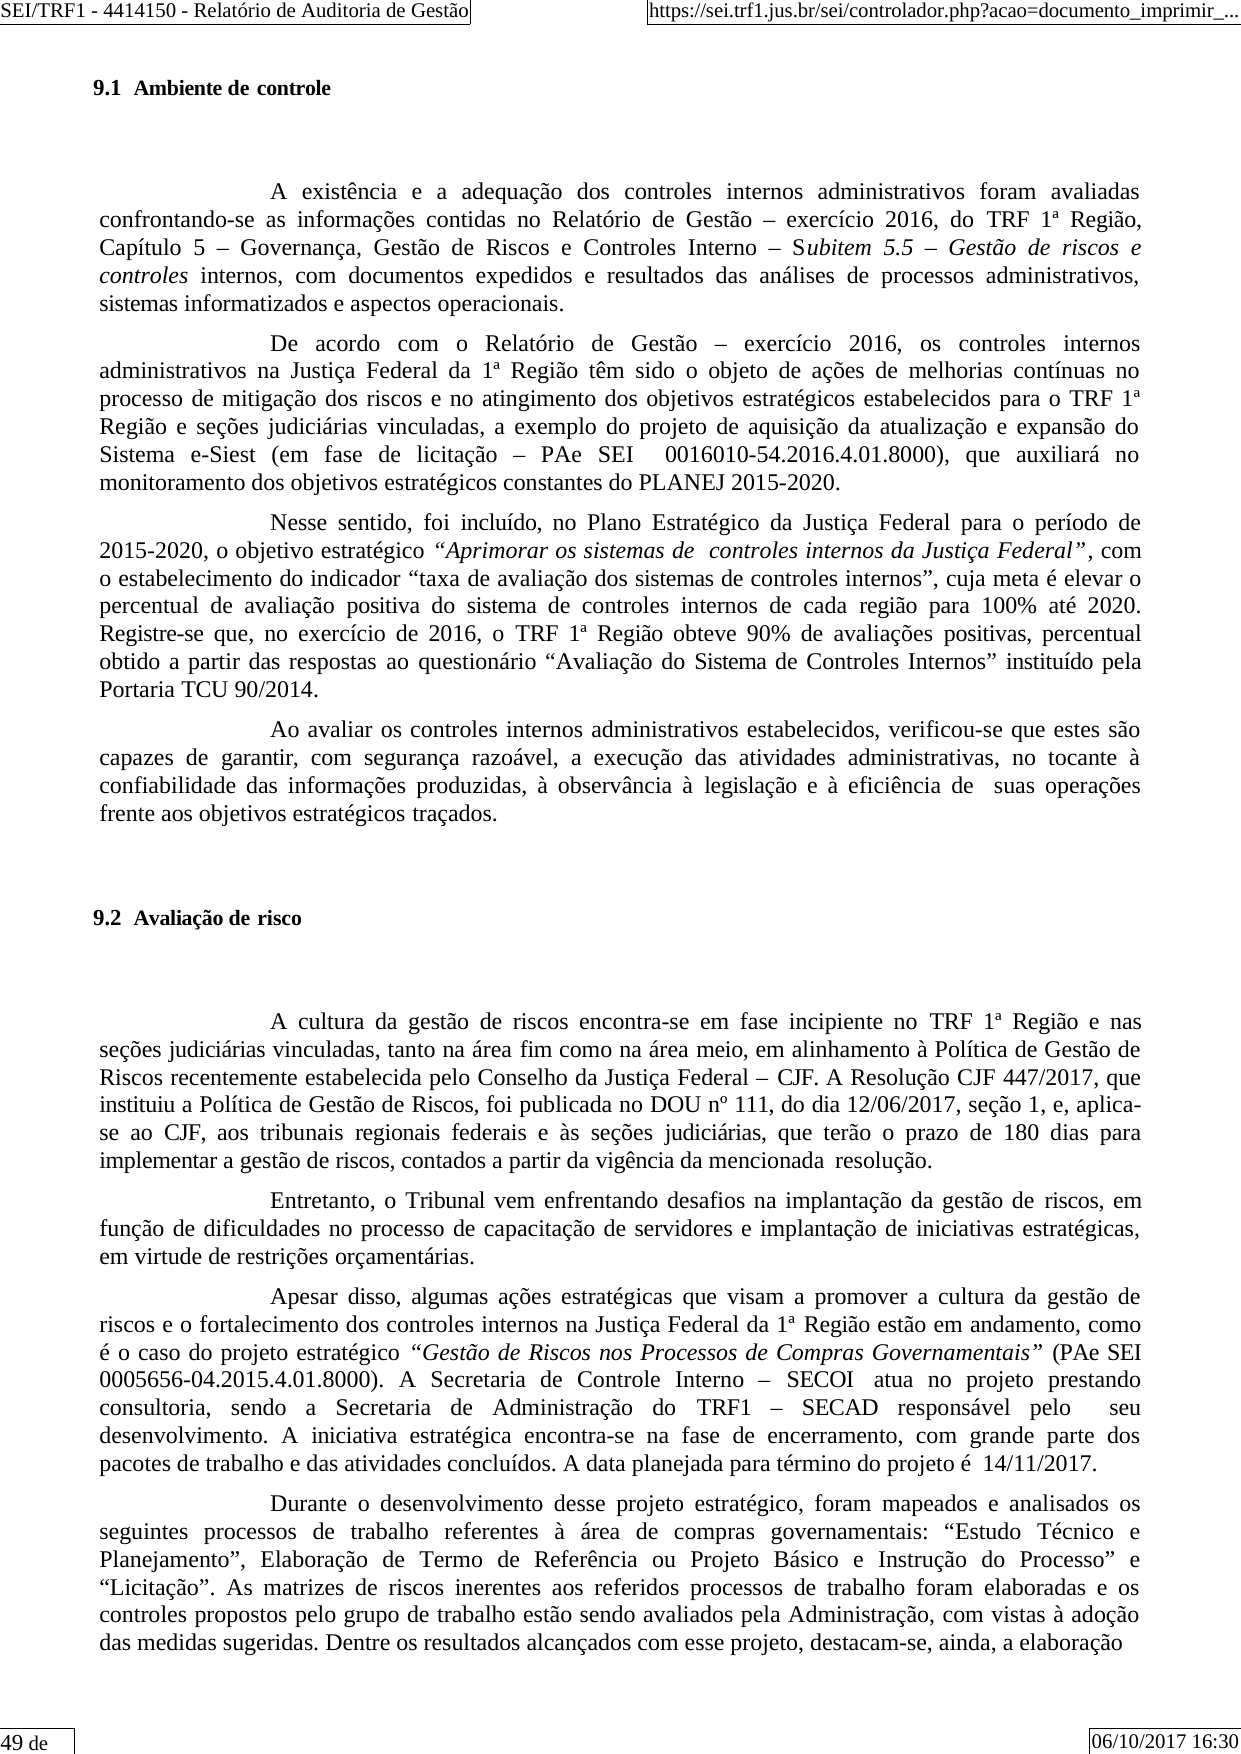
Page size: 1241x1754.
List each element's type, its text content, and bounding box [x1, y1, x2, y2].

text Ao avaliar os controles internos administrativos estabelecidos, verificou-se que estes são capazes de garantir, com segurança razoável, a execução das atividades administrativas, no tocante à confiabilidade das informações produzidas, à observância à legislação e à eficiência de suas operações frente aos objetivos estratégicos traçados. [99, 715, 1142, 826]
text Apesar disso, algumas ações estratégicas que visam a promover a cultura da gestão de riscos e o fortalecimento dos controles internos na Justiça Federal da 1ª Região estão em andamento, como é o caso do projeto estratégico “Gestão de Riscos nos Processos de Compras Governamentais” (PAe SEI 0005656-04.2015.4.01.8000). A Secretaria de Controle Interno – SECOI atua no projeto prestando consultoria, sendo a Secretaria de Administração do TRF1 – SECAD responsável pelo seu desenvolvimento. A iniciativa estratégica encontra-se na fase de encerramento, com grande parte dos pacotes de trabalho e das atividades concluídos. A data planejada para término do projeto é 14/11/2017. [99, 1282, 1142, 1476]
list Ambiente de controle [93, 74, 1178, 101]
text A existência e a adequação dos controles internos administrativos foram avaliadas confrontando-se as informações contidas no Relatório de Gestão – exercício 2016, do TRF 1ª Região, Capítulo 5 – Governança, Gestão de Riscos e Controles Interno – Subitem 5.5 – Gestão de riscos e controles internos, com documentos expedidos e resultados das análises de processos administrativos, sistemas informatizados e aspectos operacionais. [99, 177, 1142, 316]
list Avaliação de risco [93, 904, 1178, 930]
text A cultura da gestão de riscos encontra-se em fase incipiente no TRF 1ª Região e nas seções judiciárias vinculadas, tanto na área fim como na área meio, em alinhamento à Política de Gestão de Riscos recentemente estabelecida pelo Conselho da Justiça Federal – CJF. A Resolução CJF 447/2017, que instituiu a Política de Gestão de Riscos, foi publicada no DOU nº 111, do dia 12/06/2017, seção 1, e, aplica-se ao CJF, aos tribunais regionais federais e às seções judiciárias, que terão o prazo de 180 dias para implementar a gestão de riscos, contados a partir da vigência da mencionada resolução. [99, 1007, 1142, 1174]
text Entretanto, o Tribunal vem enfrentando desafios na implantação da gestão de riscos, em função de dificuldades no processo de capacitação de servidores e implantação de iniciativas estratégicas, em virtude de restrições orçamentárias. [99, 1186, 1142, 1269]
text Nesse sentido, foi incluído, no Plano Estratégico da Justiça Federal para o período de 2015-2020, o objetivo estratégico “Aprimorar os sistemas de controles internos da Justiça Federal”, com o estabelecimento do indicador “taxa de avaliação dos sistemas de controles internos”, cuja meta é elevar o percentual de avaliação positiva do sistema de controles internos de cada região para 100% até 2020. Registre-se que, no exercício de 2016, o TRF 1ª Região obteve 90% de avaliações positivas, percentual obtido a partir das respostas ao questionário “Avaliação do Sistema de Controles Internos” instituído pela Portaria TCU 90/2014. [99, 508, 1142, 702]
text De acordo com o Relatório de Gestão – exercício 2016, os controles internos administrativos na Justiça Federal da 1ª Região têm sido o objeto de ações de melhorias contínuas no processo de mitigação dos riscos e no atingimento dos objetivos estratégicos estabelecidos para o TRF 1ª Região e seções judiciárias vinculadas, a exemplo do projeto de aquisição da atualização e expansão do Sistema e-Siest (em fase de licitação – PAe SEI 0016010-54.2016.4.01.8000), que auxiliará no monitoramento dos objetivos estratégicos constantes do PLANEJ 2015-2020. [99, 329, 1142, 495]
text Durante o desenvolvimento desse projeto estratégico, foram mapeados e analisados os seguintes processos de trabalho referentes à área de compras governamentais: “Estudo Técnico e Planejamento”, Elaboração de Termo de Referência ou Projeto Básico e Instrução do Processo” e “Licitação”. As matrizes de riscos inerentes aos referidos processos de trabalho foram elaboradas e os controles propostos pelo grupo de trabalho estão sendo avaliados pela Administração, com vistas à adoção das medidas sugeridas. Dentre os resultados alcançados com esse projeto, destacam-se, ainda, a elaboração [99, 1489, 1142, 1656]
